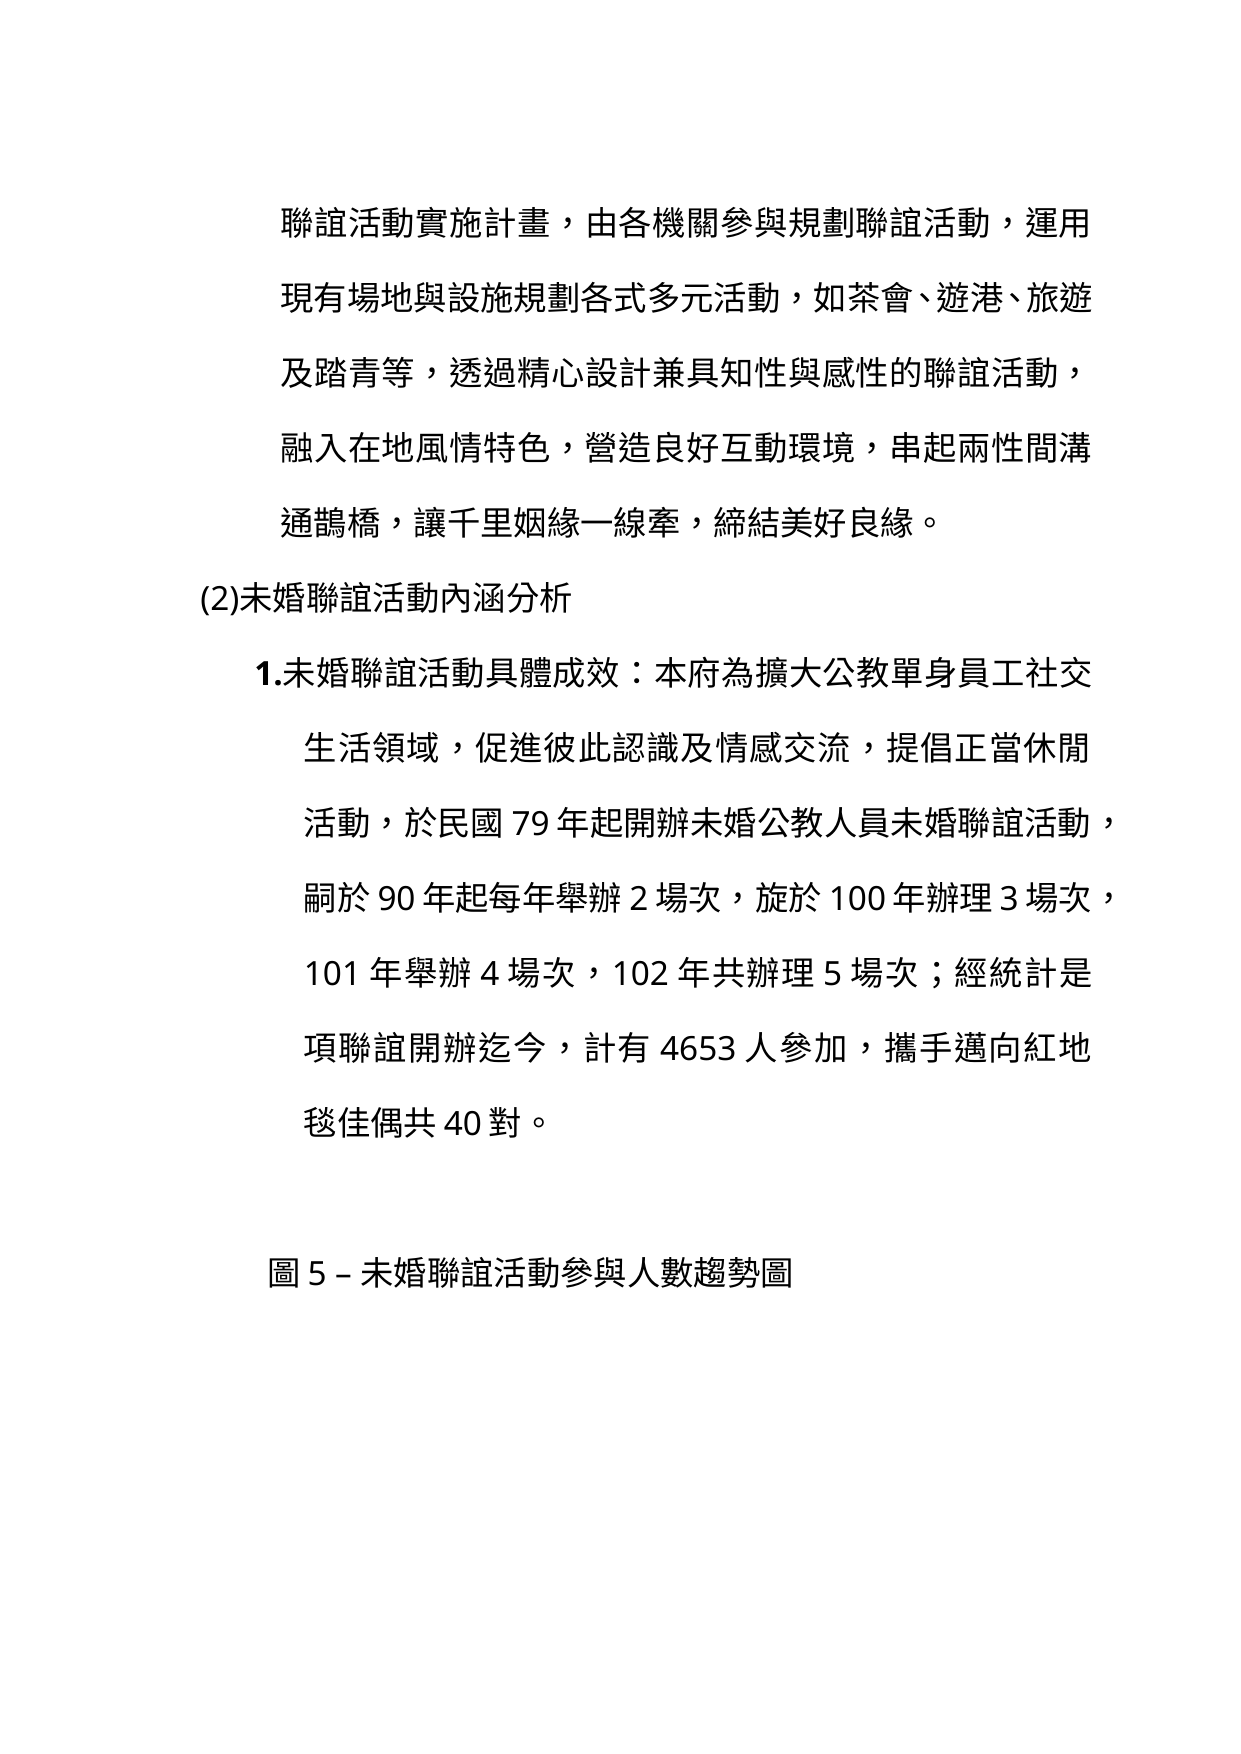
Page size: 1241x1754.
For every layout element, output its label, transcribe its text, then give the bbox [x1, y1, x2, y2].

list 未婚聯誼活動內涵分析 [200, 558, 1092, 633]
list 未婚聯誼活動具體成效：本府為擴大公教單身員工社交生活領域，促進彼此認識及情感交流，提倡正當休閒活動，於民國79年起開辦未婚公教人員未婚聯誼活動，嗣於90年起每年舉辦2場次，旋於100年辦理3場次，101年舉辦4場次，102年共辦理5場次；經統計是項聯誼開辦迄今，計有4653人參加，攜手邁向紅地毯佳偶共40對。 [254, 633, 1092, 1158]
text 圖5 – 未婚聯誼活動參與人數趨勢圖 [147, 1233, 1092, 1308]
text 聯誼活動實施計畫，由各機關參與規劃聯誼活動，運用現有場地與設施規劃各式多元活動，如茶會、遊港、旅遊及踏青等，透過精心設計兼具知性與感性的聯誼活動，融入在地風情特色，營造良好互動環境，串起兩性間溝通鵲橋，讓千里姻緣一線牽，締結美好良緣。 [280, 183, 1092, 558]
